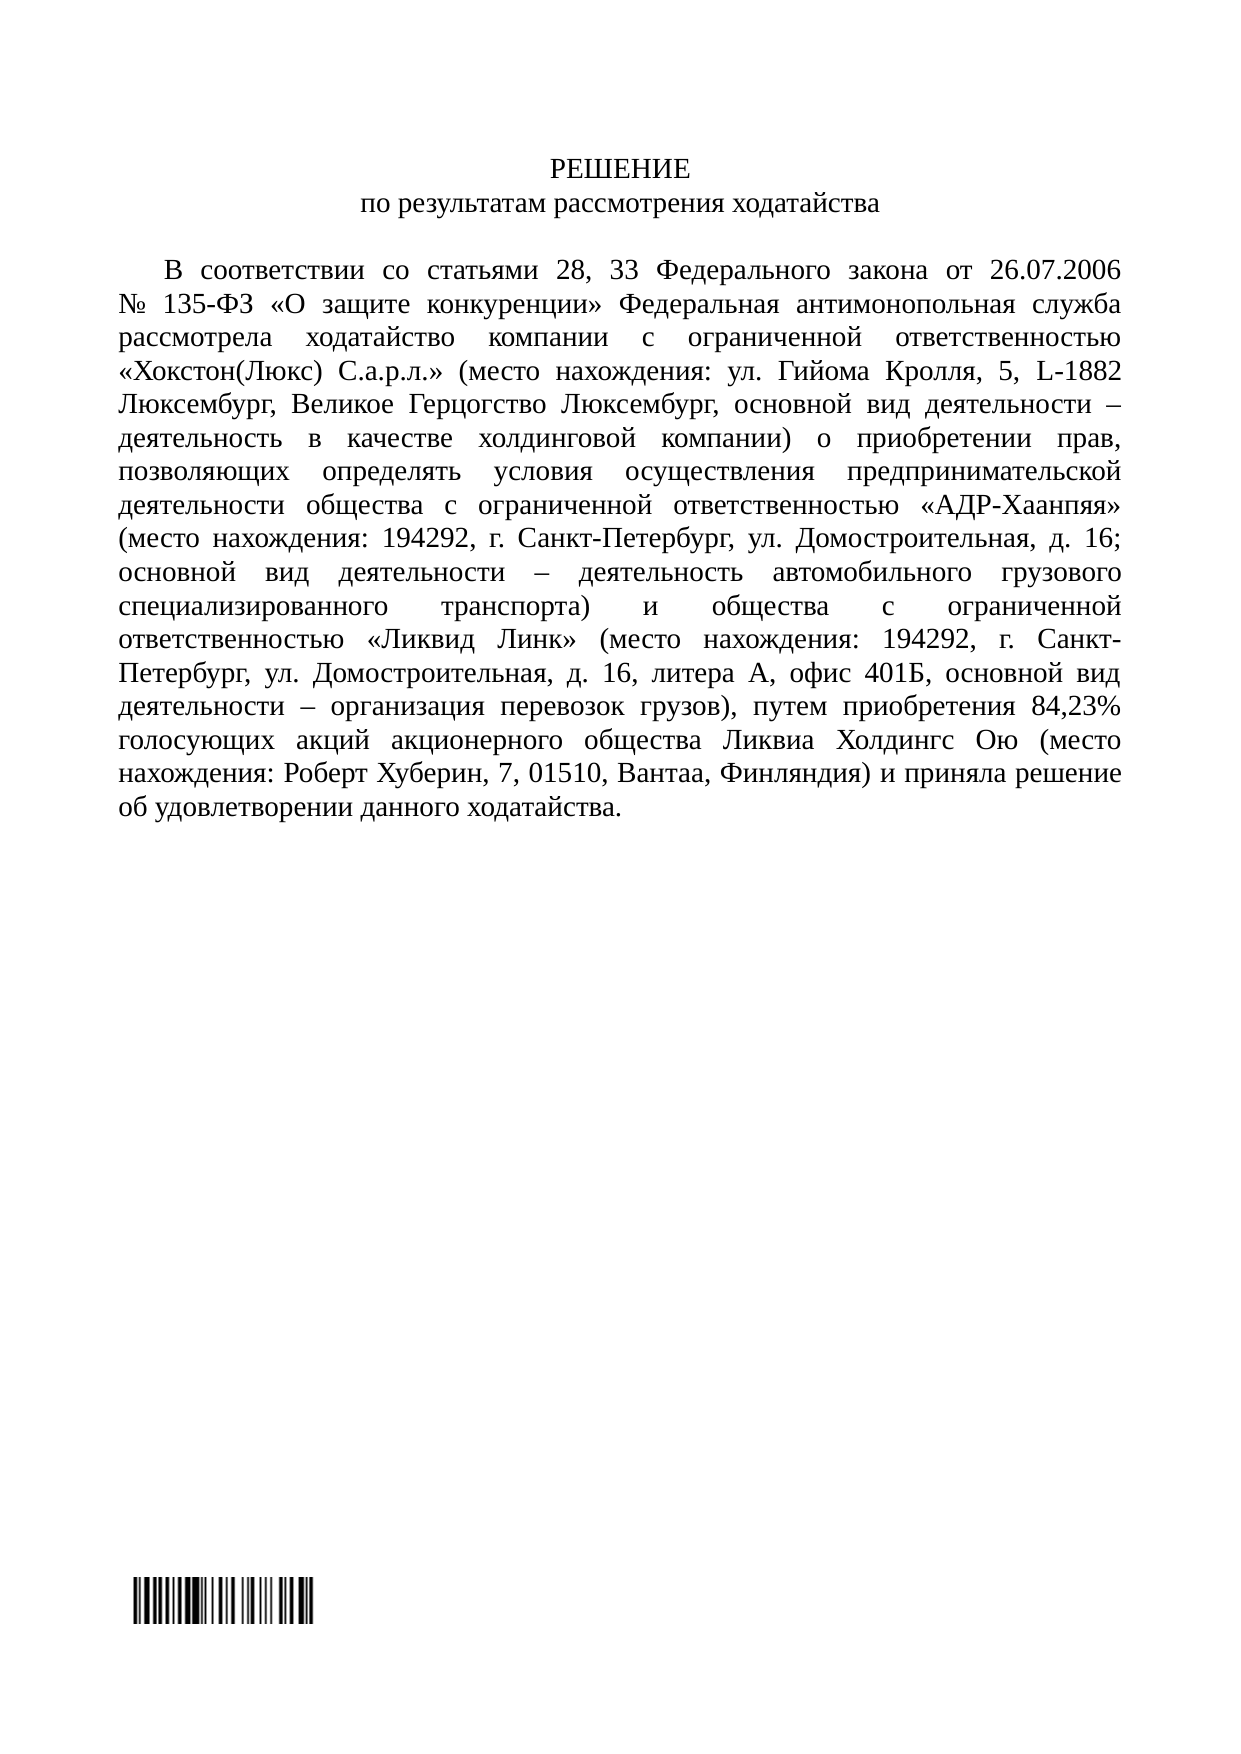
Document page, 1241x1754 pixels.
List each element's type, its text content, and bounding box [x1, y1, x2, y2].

picture [118, 1577, 331, 1624]
text В соответствии со статьями 28, 33 Федерального закона от 26.07.2006 № 135-ФЗ «О защите конкуренции» Федеральная антимонопольная служба рассмотрела ходатайство компании с ограниченной ответственностью «Хокстон(Люкс) С.а.р.л.» (место нахождения: ул. Гийома Кролля, 5, L-1882 Люксембург, Великое Герцогство Люксембург, основной вид деятельности –деятельность в качестве холдинговой компании) о приобретении прав, позволяющих определять условия осуществления предпринимательской деятельности общества с ограниченной ответственностью «АДР-Хаанпяя» (место нахождения: 194292, г. Санкт-Петербург, ул. Домостроительная, д. 16; основной вид деятельности – деятельность автомобильного грузового специализированного транспорта) и общества с ограниченной ответственностью «Ликвид Линк» (место нахождения: 194292, г. Санкт-Петербург, ул. Домостроительная, д. 16, литера А, офис 401Б, основной вид деятельности – организация перевозок грузов), путем приобретения 84,23% голосующих акций акционерного общества Ликвиа Холдингс Ою (место нахождения: Роберт Хуберин, 7, 01510, Вантаа, Финляндия) и приняла решение об удовлетворении данного ходатайства. [118, 252, 1122, 822]
text РЕШЕНИЕ [118, 152, 1122, 185]
text по результатам рассмотрения ходатайства [118, 185, 1122, 219]
